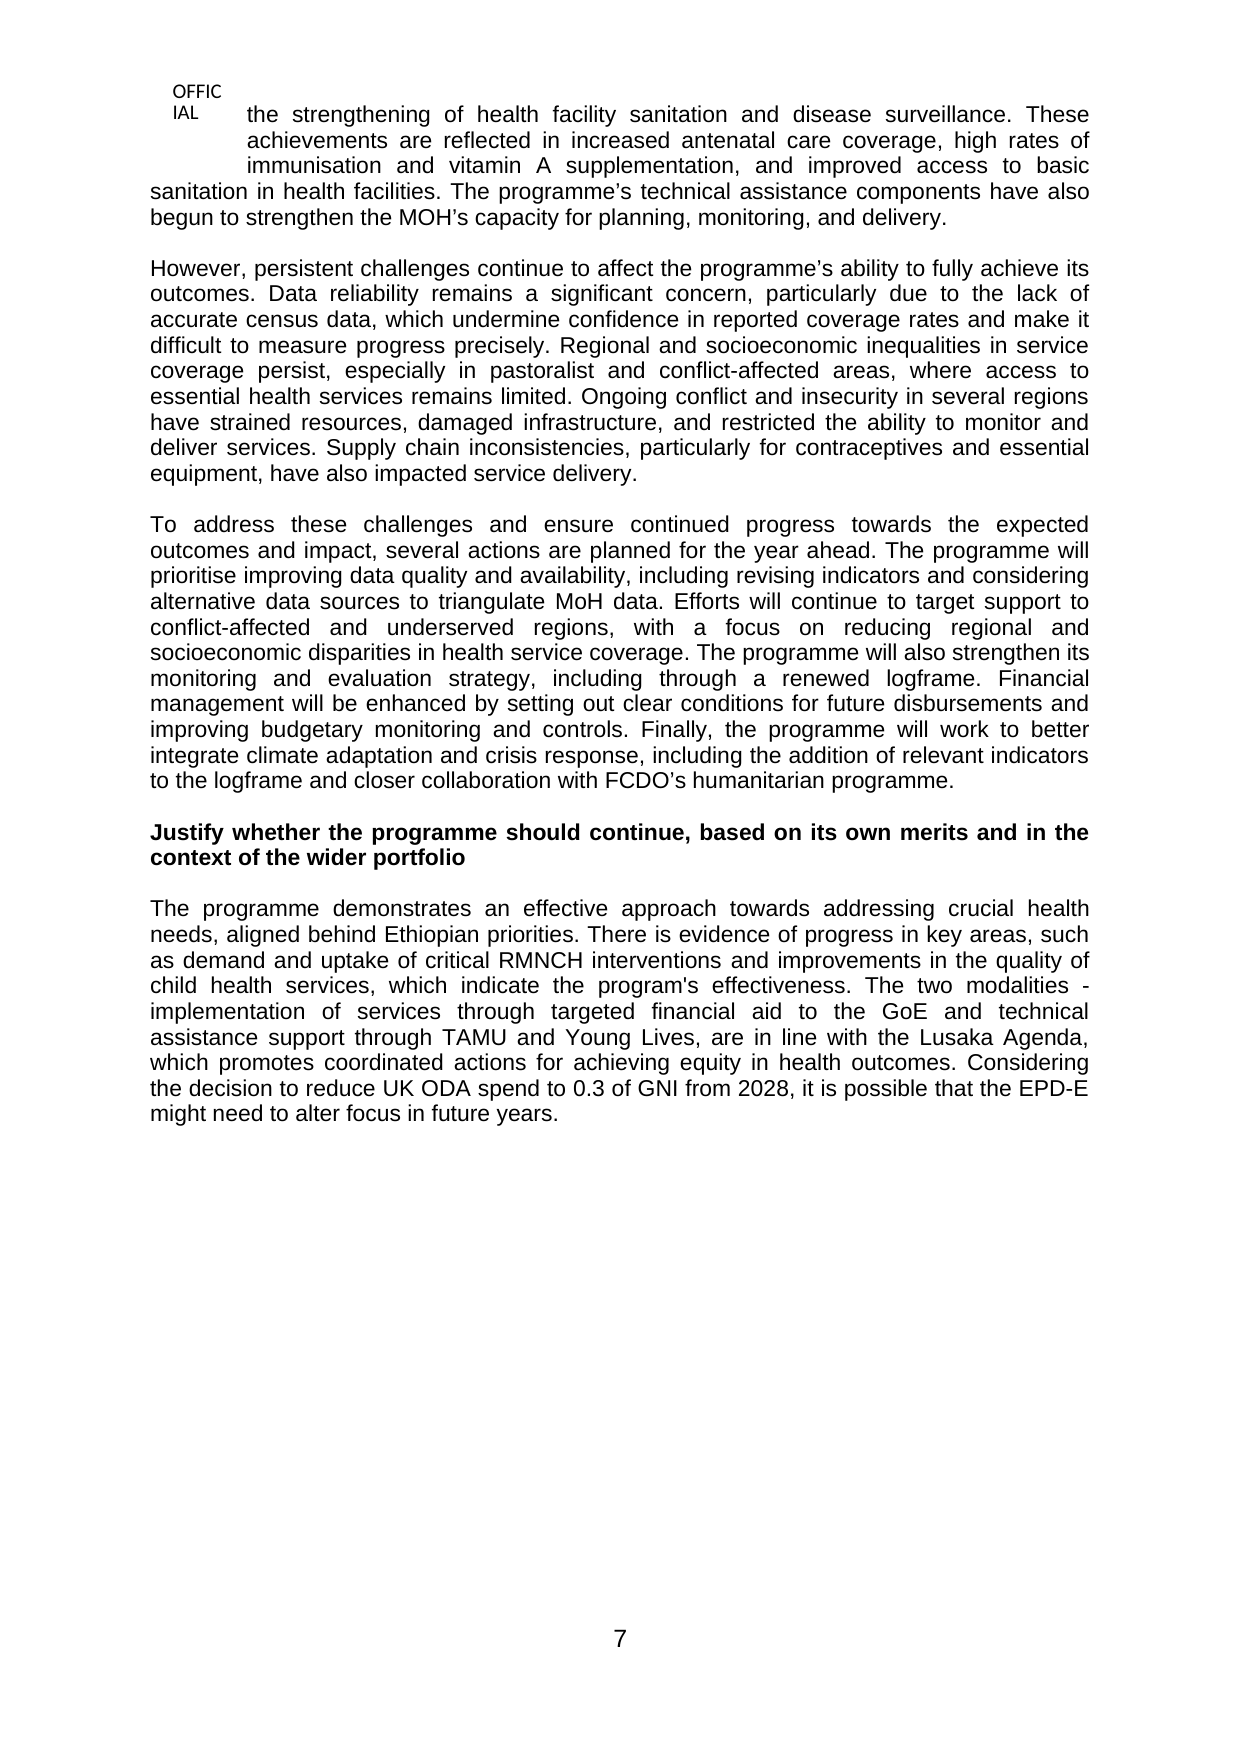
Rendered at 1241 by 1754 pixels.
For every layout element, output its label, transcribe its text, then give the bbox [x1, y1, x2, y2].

text The programme demonstrates an effective approach towards addressing crucial health needs, aligned behind Ethiopian priorities. There is evidence of progress in key areas, such as demand and uptake of critical RMNCH interventions and improvements in the quality of child health services, which indicate the program's effectiveness. The two modalities - implementation of services through targeted financial aid to the GoE and technical assistance support through TAMU and Young Lives, are in line with the Lusaka Agenda, which promotes coordinated actions for achieving equity in health outcomes. Considering the decision to reduce UK ODA spend to 0.3 of GNI from 2028, it is possible that the EPD-E might need to alter focus in future years. [150, 896, 1090, 1127]
text To address these challenges and ensure continued progress towards the expected outcomes and impact, several actions are planned for the year ahead. The programme will prioritise improving data quality and availability, including revising indicators and considering alternative data sources to triangulate MoH data. Efforts will continue to target support to conflict-affected and underserved regions, with a focus on reducing regional and socioeconomic disparities in health service coverage. The programme will also strengthen its monitoring and evaluation strategy, including through a renewed logframe. Financial management will be enhanced by setting out clear conditions for future disbursements and improving budgetary monitoring and controls. Finally, the programme will work to better integrate climate adaptation and crisis response, including the addition of relevant indicators to the logframe and closer collaboration with FCDO’s humanitarian programme. [150, 512, 1090, 793]
text However, persistent challenges continue to affect the programme’s ability to fully achieve its outcomes. Data reliability remains a significant concern, particularly due to the lack of accurate census data, which undermine confidence in reported coverage rates and make it difficult to measure progress precisely. Regional and socioeconomic inequalities in service coverage persist, especially in pastoralist and conflict-affected areas, where access to essential health services remains limited. Ongoing conflict and insecurity in several regions have strained resources, damaged infrastructure, and restricted the ability to monitor and deliver services. Supply chain inconsistencies, particularly for contraceptives and essential equipment, have also impacted service delivery. [150, 255, 1090, 486]
text Justify whether the programme should continue, based on its own merits and in the context of the wider portfolio [150, 819, 1090, 870]
text The EPD-E programme remains partially on track to contribute to its intended outcomes and impact, with all four outputs scoring a B in this review period as per above. According to MOH data, there has been tangible progress in several key areas, notably in the uptake of high-impact RMNCH interventions, improvements in the quality of child health services, and the strengthening of health facility sanitation and disease surveillance. These achievements are reflected in increased antenatal care coverage, high rates of immunisation and vitamin A supplementation, and improved access to basic sanitation in health facilities. The programme’s technical assistance components have also begun to strengthen the MOH’s capacity for planning, monitoring, and delivery. [150, 102, 1090, 230]
